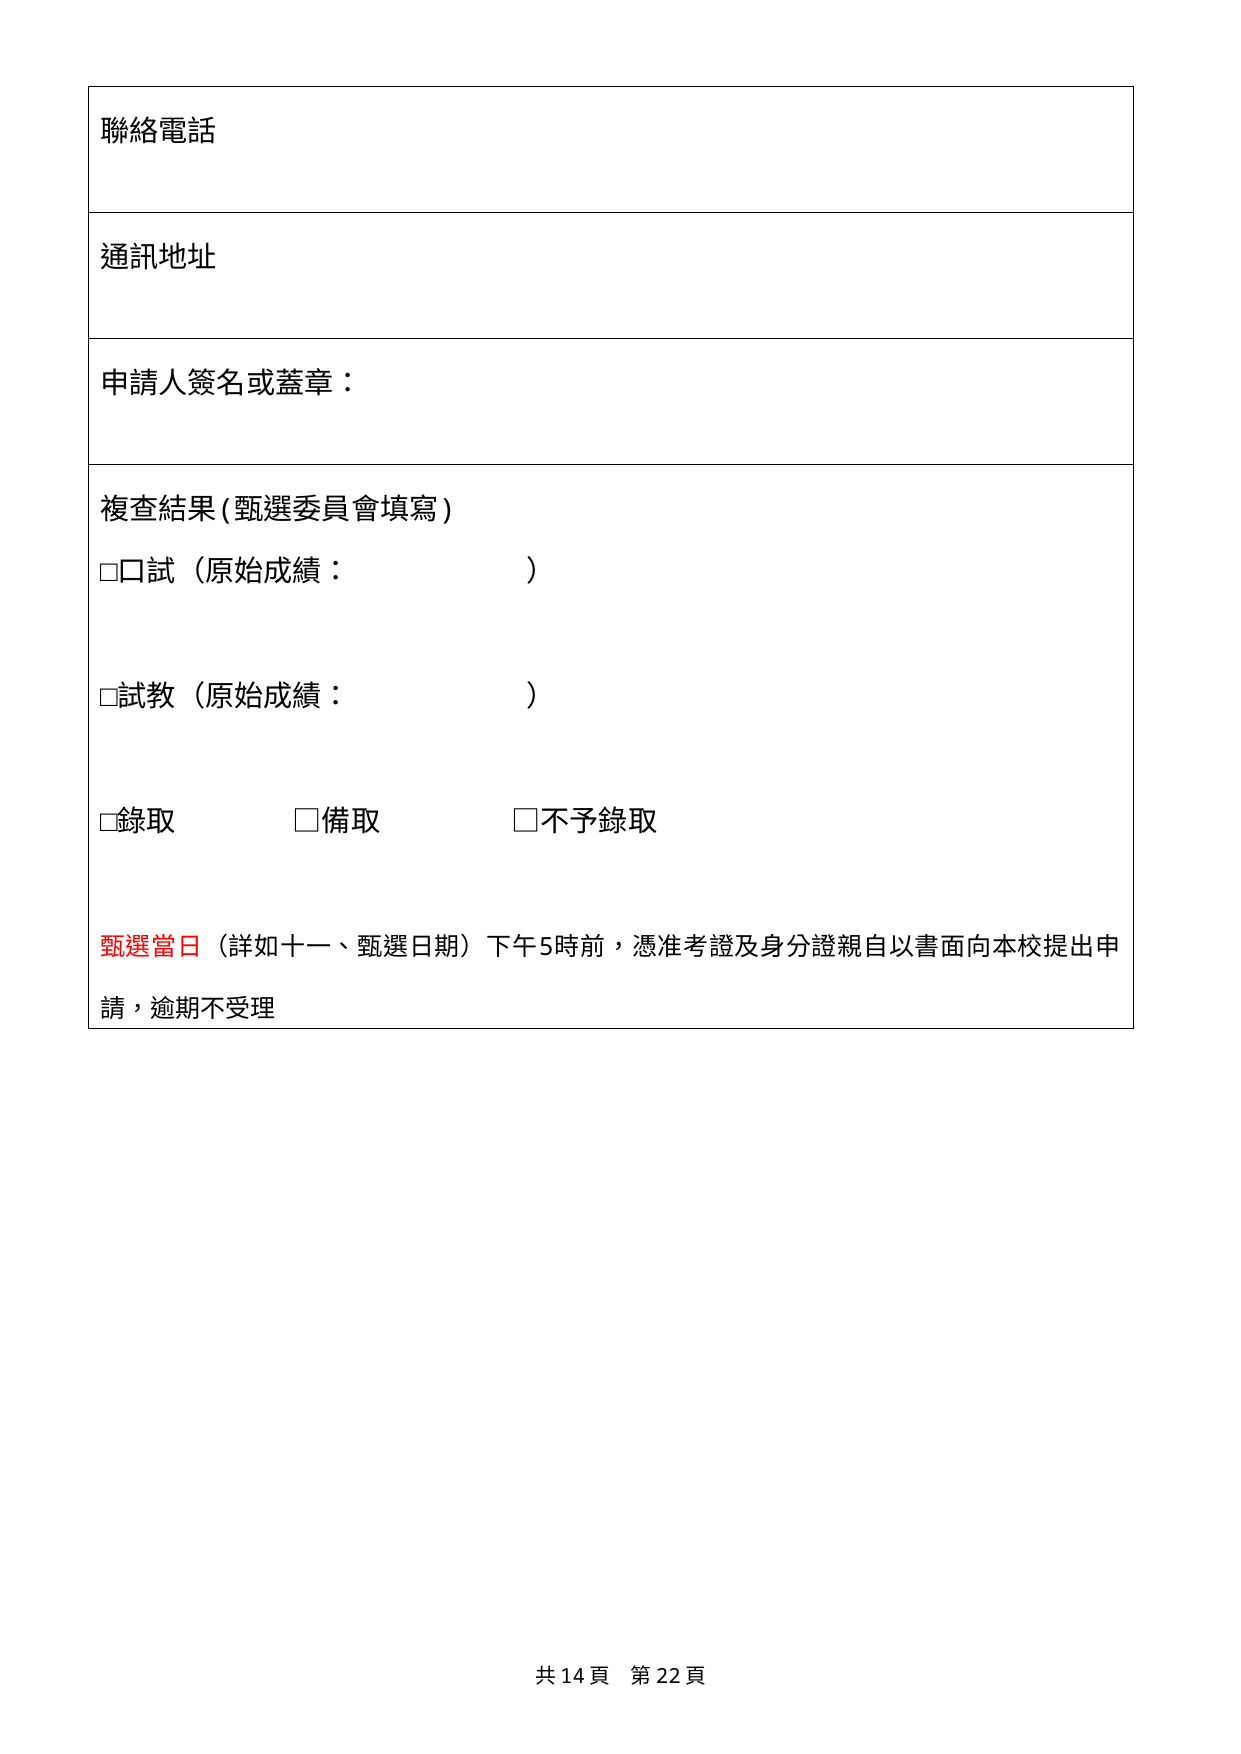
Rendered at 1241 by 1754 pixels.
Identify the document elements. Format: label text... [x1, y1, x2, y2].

table_cell 通訊地址 [89, 213, 1133, 338]
table_cell 聯絡電話 [89, 87, 1133, 212]
table_cell 複查結果(甄選委員會填寫) □口試（原始成績： ） □試教（原始成績： ） □錄取 □備取 □不予錄取 甄選當日（詳如十一、甄選日期）下午5時前，憑准考證及身分證親自以書面向本校提出申請，逾期不受理 [89, 465, 1133, 1028]
table_cell 申請人簽名或蓋章： [89, 339, 1133, 464]
